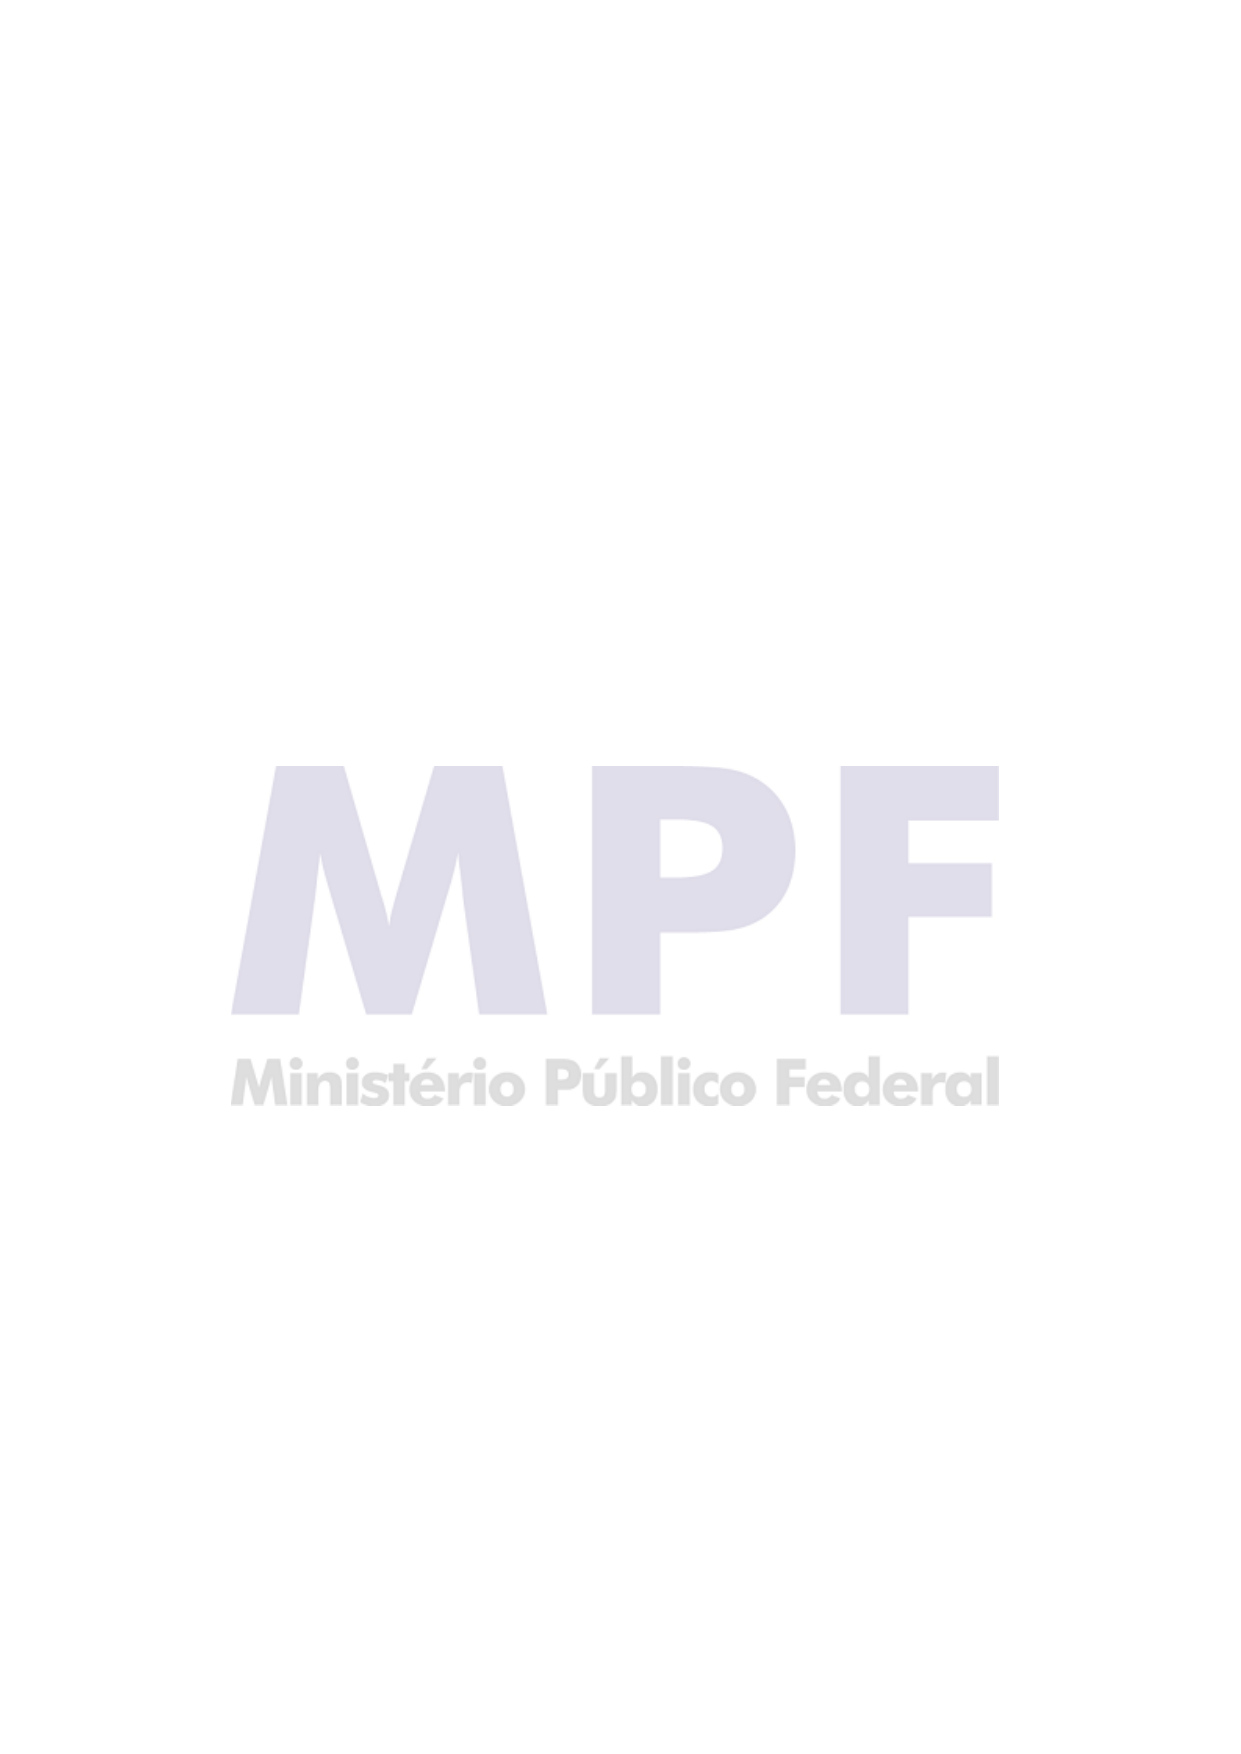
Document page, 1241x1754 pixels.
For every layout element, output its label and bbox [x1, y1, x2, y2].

picture [231, 766, 999, 1106]
